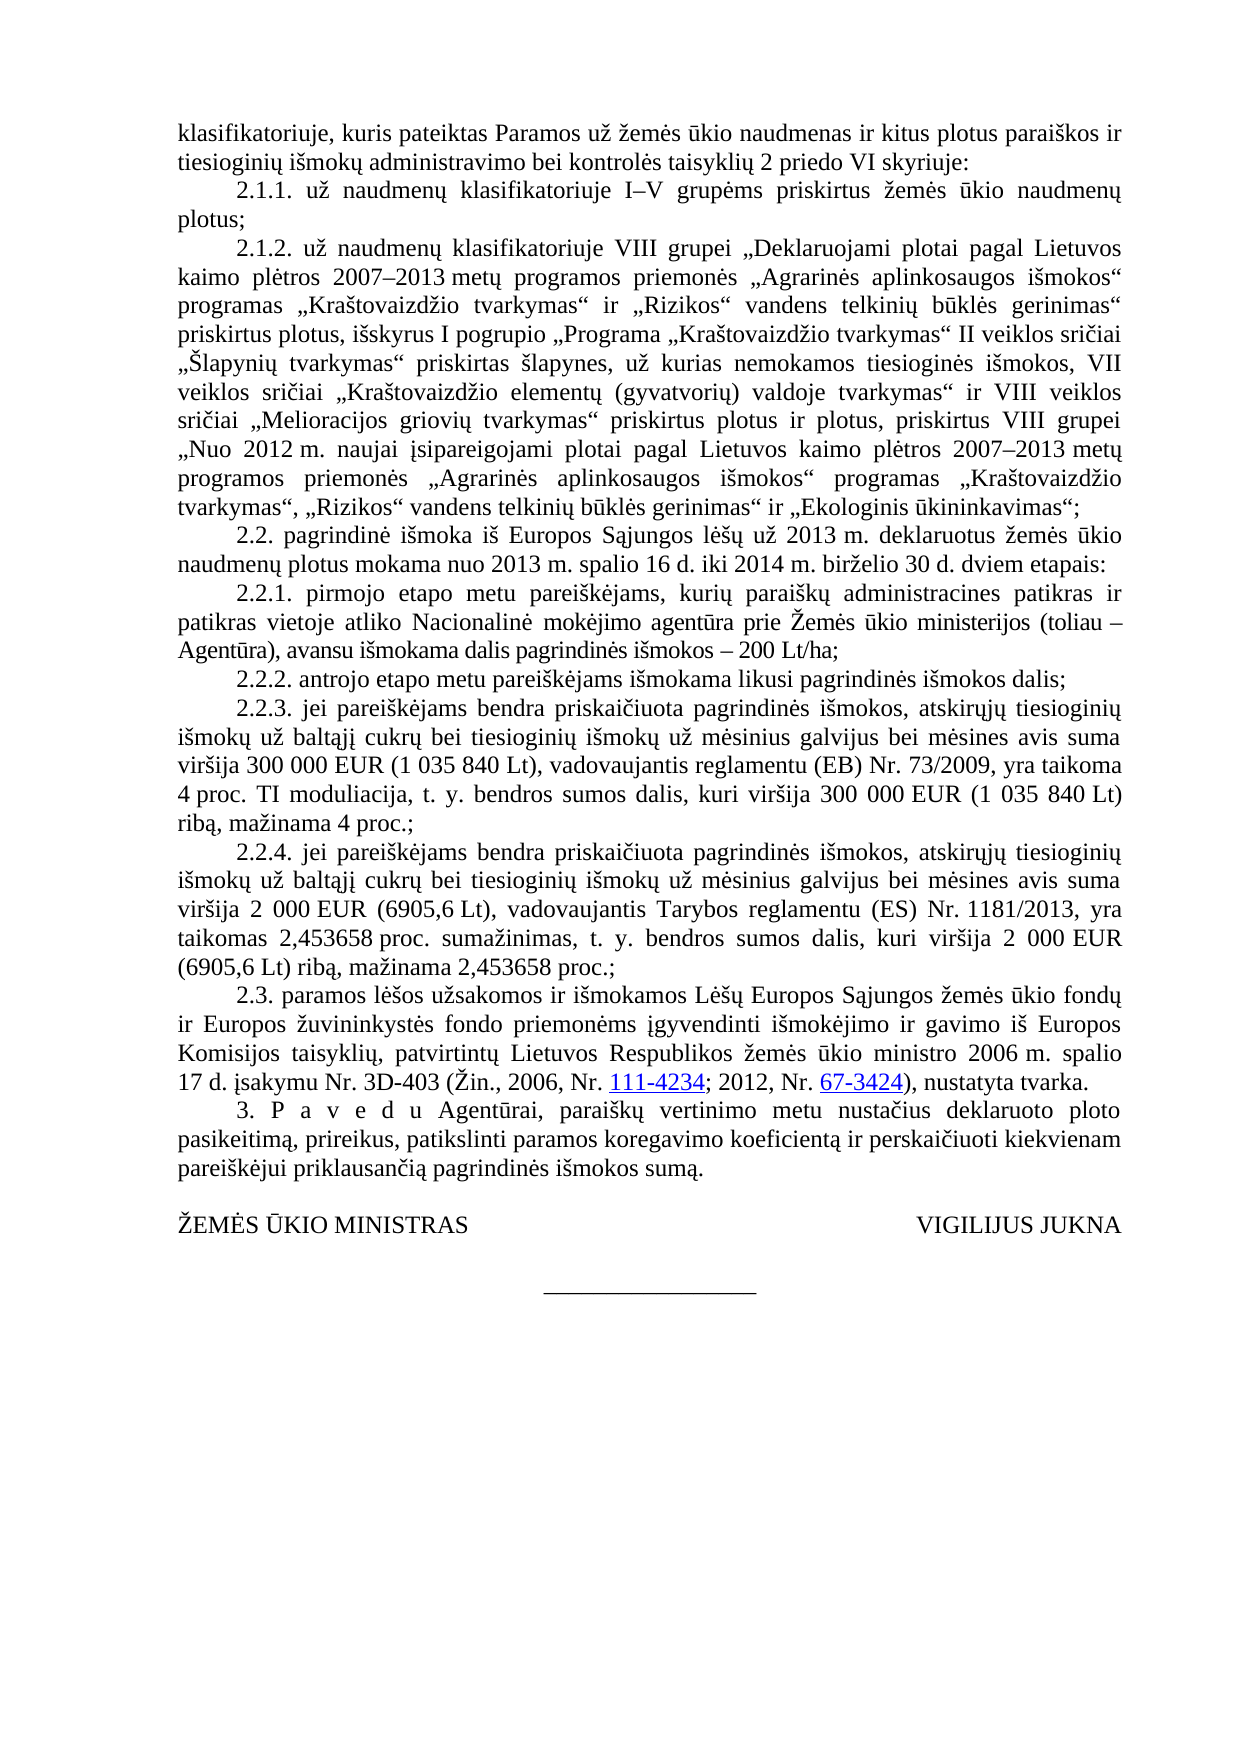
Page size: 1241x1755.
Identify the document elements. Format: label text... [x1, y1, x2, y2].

text 2.3. paramos lėšos užsakomos ir išmokamos Lėšų Europos Sąjungos žemės ūkio fondų ir Europos žuvininkystės fondo priemonėms įgyvendinti išmokėjimo ir gavimo iš Europos Komisijos taisyklių, patvirtintų Lietuvos Respublikos žemės ūkio ministro 2006 m. spalio 17 d. įsakymu Nr. 3D-403 (Žin., 2006, Nr. 111-4234; 2012, Nr. 67-3424), nustatyta tvarka. [177, 981, 1122, 1096]
text 2.1.2. už naudmenų klasifikatoriuje VIII grupei „Deklaruojami plotai pagal Lietuvos kaimo plėtros 2007–2013 metų programos priemonės „Agrarinės aplinkosaugos išmokos“ programas „Kraštovaizdžio tvarkymas“ ir „Rizikos“ vandens telkinių būklės gerinimas“ priskirtus plotus, išskyrus I pogrupio „Programa „Kraštovaizdžio tvarkymas“ II veiklos sričiai „Šlapynių tvarkymas“ priskirtas šlapynes, už kurias nemokamos tiesioginės išmokos, VII veiklos sričiai „Kraštovaizdžio elementų (gyvatvorių) valdoje tvarkymas“ ir VIII veiklos sričiai „Melioracijos griovių tvarkymas“ priskirtus plotus ir plotus, priskirtus VIII grupei „Nuo 2012 m. naujai įsipareigojami plotai pagal Lietuvos kaimo plėtros 2007–2013 metų programos priemonės „Agrarinės aplinkosaugos išmokos“ programas „Kraštovaizdžio tvarkymas“, „Rizikos“ vandens telkinių būklės gerinimas“ ir „Ekologinis ūkininkavimas“; [177, 233, 1122, 521]
text 2.2.1. pirmojo etapo metu pareiškėjams, kurių paraiškų administracines patikras ir patikras vietoje atliko Nacionalinė mokėjimo agentūra prie Žemės ūkio ministerijos (toliau – Agentūra), avansu išmokama dalis pagrindinės išmokos – 200 Lt/ha; [177, 578, 1122, 664]
text 2.2. pagrindinė išmoka iš Europos Sąjungos lėšų už 2013 m. deklaruotus žemės ūkio naudmenų plotus mokama nuo 2013 m. spalio 16 d. iki 2014 m. birželio 30 d. dviem etapais: [177, 521, 1122, 578]
text 2.2.3. jei pareiškėjams bendra priskaičiuota pagrindinės išmokos, atskirųjų tiesioginių išmokų už baltąjį cukrų bei tiesioginių išmokų už mėsinius galvijus bei mėsines avis suma viršija 300 000 EUR (1 035 840 Lt), vadovaujantis reglamentu (EB) Nr. 73/2009, yra taikoma 4 proc. TI moduliacija, t. y. bendros sumos dalis, kuri viršija 300 000 EUR (1 035 840 Lt) ribą, mažinama 4 proc.; [177, 693, 1122, 837]
text 2.1.1. už naudmenų klasifikatoriuje I–V grupėms priskirtus žemės ūkio naudmenų plotus; [177, 176, 1122, 233]
text 2.2.2. antrojo etapo metu pareiškėjams išmokama likusi pagrindinės išmokos dalis; [177, 664, 1122, 693]
text 2.2.4. jei pareiškėjams bendra priskaičiuota pagrindinės išmokos, atskirųjų tiesioginių išmokų už baltąjį cukrų bei tiesioginių išmokų už mėsinius galvijus bei mėsines avis suma viršija 2 000 EUR (6905,6 Lt), vadovaujantis Tarybos reglamentu (ES) Nr. 1181/2013, yra taikomas 2,453658 proc. sumažinimas, t. y. bendros sumos dalis, kuri viršija 2 000 EUR (6905,6 Lt) ribą, mažinama 2,453658 proc.; [177, 837, 1122, 981]
text 3. P a v e d u Agentūrai, paraiškų vertinimo metu nustačius deklaruoto ploto pasikeitimą, prireikus, patikslinti paramos koregavimo koeficientą ir perskaičiuoti kiekvienam pareiškėjui priklausančią pagrindinės išmokos sumą. [177, 1096, 1122, 1182]
text _________________ [177, 1268, 1122, 1297]
text klasifikatoriuje, kuris pateiktas Paramos už žemės ūkio naudmenas ir kitus plotus paraiškos ir tiesioginių išmokų administravimo bei kontrolės taisyklių 2 priedo VI skyriuje: [177, 118, 1122, 176]
text Žemės ūkio ministras Vigilijus Jukna [177, 1211, 1122, 1239]
